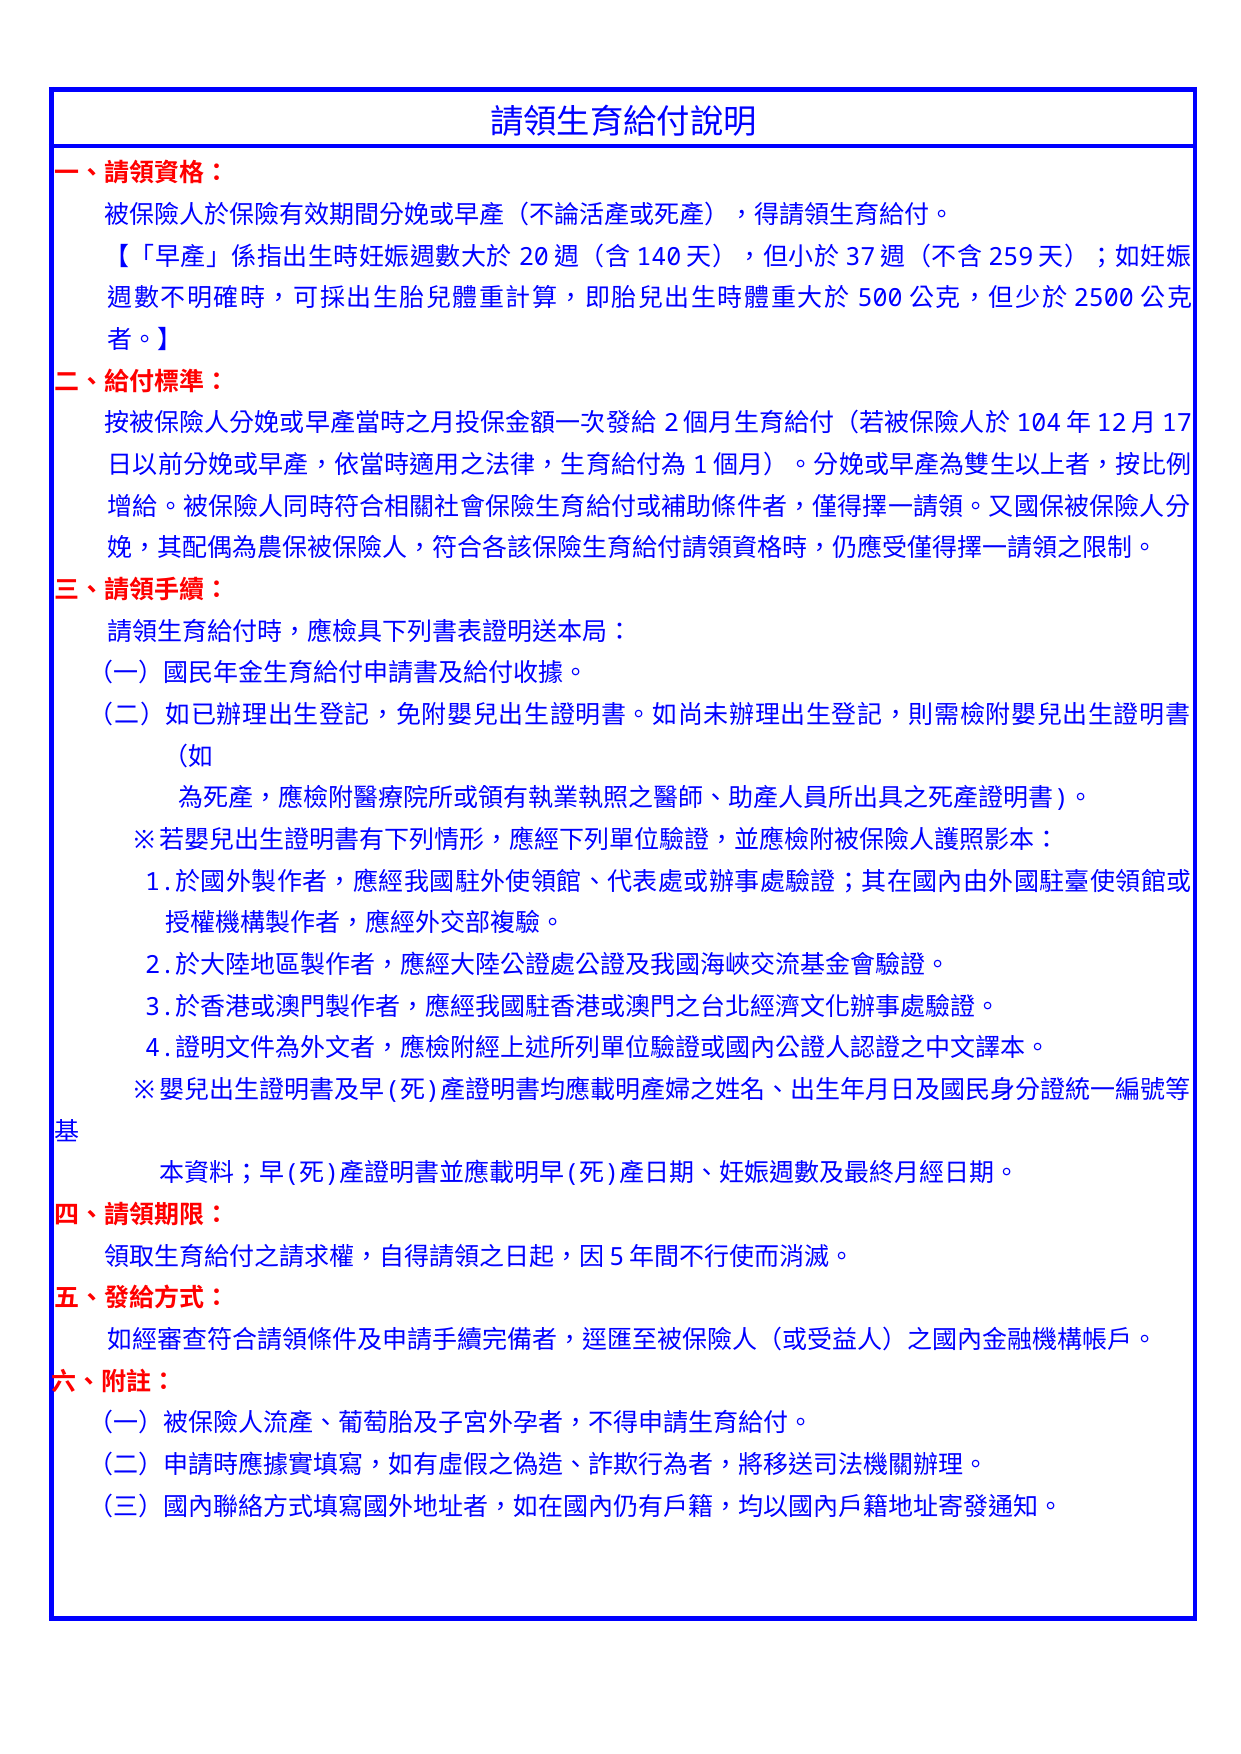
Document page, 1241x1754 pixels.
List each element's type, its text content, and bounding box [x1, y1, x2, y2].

table_cell 一、請領資格： 被保險人於保險有效期間分娩或早產（不論活產或死產），得請領生育給付。 【「早產」係指出生時妊娠週數大於20週（含140天），但小於37週（不含259天）；如妊娠週數不明確時，可採出生胎兒體重計算，即胎兒出生時體重大於500公克，但少於2500公克者。】 二、給付標準： 按被保險人分娩或早產當時之月投保金額一次發給2個月生育給付（若被保險人於104年12月17日以前分娩或早產，依當時適用之法律，生育給付為1個月）。分娩或早產為雙生以上者，按比例增給。被保險人同時符合相關社會保險生育給付或補助條件者，僅得擇一請領。又國保被保險人分娩，其配偶為農保被保險人，符合各該保險生育給付請領資格時，仍應受僅得擇一請領之限制。 三、請領手續： 請領生育給付時，應檢具下列書表證明送本局： （一）國民年金生育給付申請書及給付收據。 （二）如已辦理出生登記，免附嬰兒出生證明書。如尚未辦理出生登記，則需檢附嬰兒出生證明書（如 為死產，應檢附醫療院所或領有執業執照之醫師、助產人員所出具之死產證明書)。 ※若嬰兒出生證明書有下列情形，應經下列單位驗證，並應檢附被保險人護照影本： 1.於國外製作者，應經我國駐外使領館、代表處或辦事處驗證；其在國內由外國駐臺使領館或授權機構製作者，應經外交部複驗。 2.於大陸地區製作者，應經大陸公證處公證及我國海峽交流基金會驗證。 3.於香港或澳門製作者，應經我國駐香港或澳門之台北經濟文化辦事處驗證。 4.證明文件為外文者，應檢附經上述所列單位驗證或國內公證人認證之中文譯本。 ※嬰兒出生證明書及早(死)產證明書均應載明產婦之姓名、出生年月日及國民身分證統一編號等基 本資料；早(死)產證明書並應載明早(死)產日期、妊娠週數及最終月經日期。 四、請領期限： 領取生育給付之請求權，自得請領之日起，因5年間不行使而消滅。 五、發給方式： 如經審查符合請領條件及申請手續完備者，逕匯至被保險人（或受益人）之國內金融機構帳戶。 六、附註： （一）被保險人流產、葡萄胎及子宮外孕者，不得申請生育給付。 （二）申請時應據實填寫，如有虛假之偽造、詐欺行為者，將移送司法機關辦理。 （三）國內聯絡方式填寫國外地址者，如在國內仍有戶籍，均以國內戶籍地址寄發通知。 [54, 148, 1193, 1616]
table_header 請領生育給付說明 [54, 92, 1193, 143]
